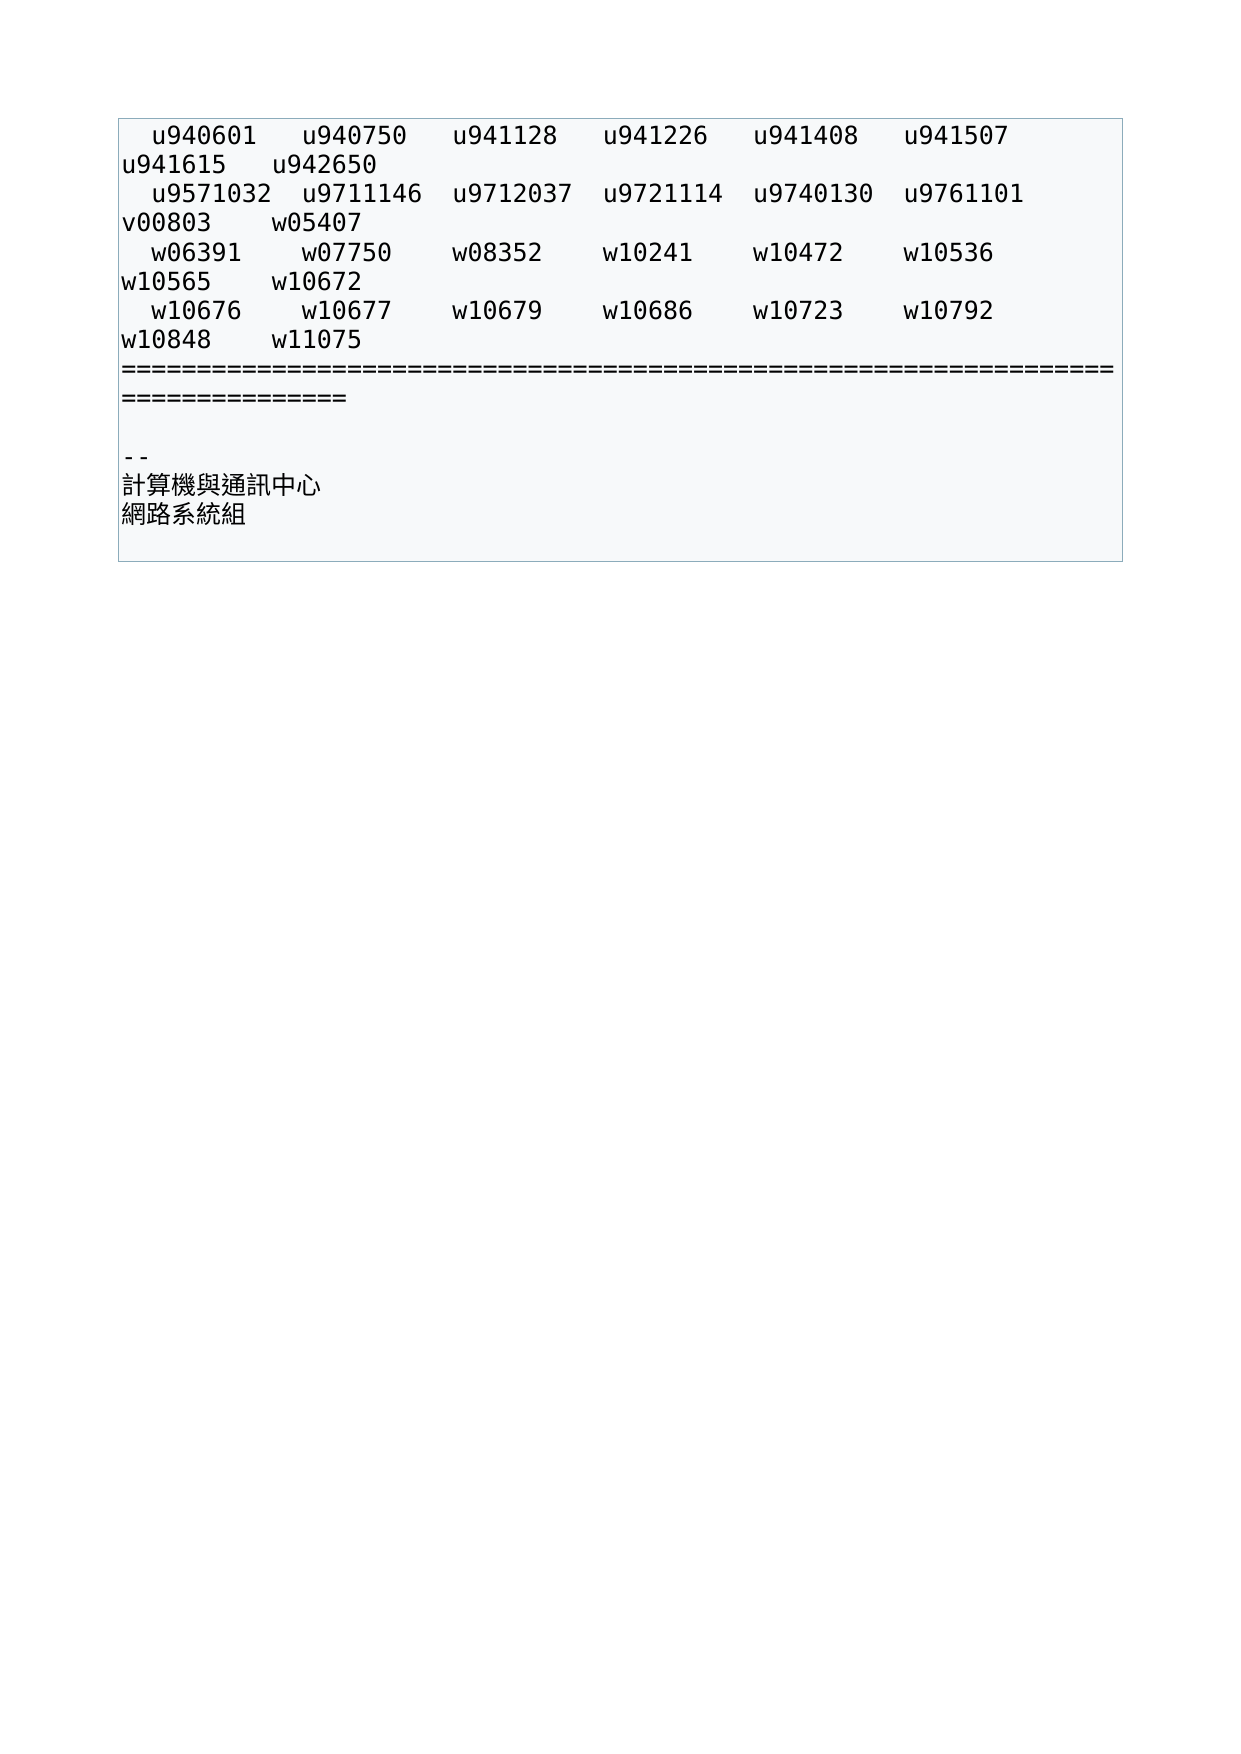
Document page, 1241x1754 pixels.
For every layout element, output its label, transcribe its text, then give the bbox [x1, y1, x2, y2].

text u940601 u940750 u941128 u941226 u941408 u941507 u941615 u942650 u9571032 u9711146 u9712037 u9721114 u9740130 u9761101 v00803 w05407 w06391 w07750 w08352 w10241 w10472 w10536 w10565 w10672 w10676 w10677 w10679 w10686 w10723 w10792 w10848 w11075 ================================================================================= -- 計算機與通訊中心 網路系統組 [119, 119, 1122, 561]
